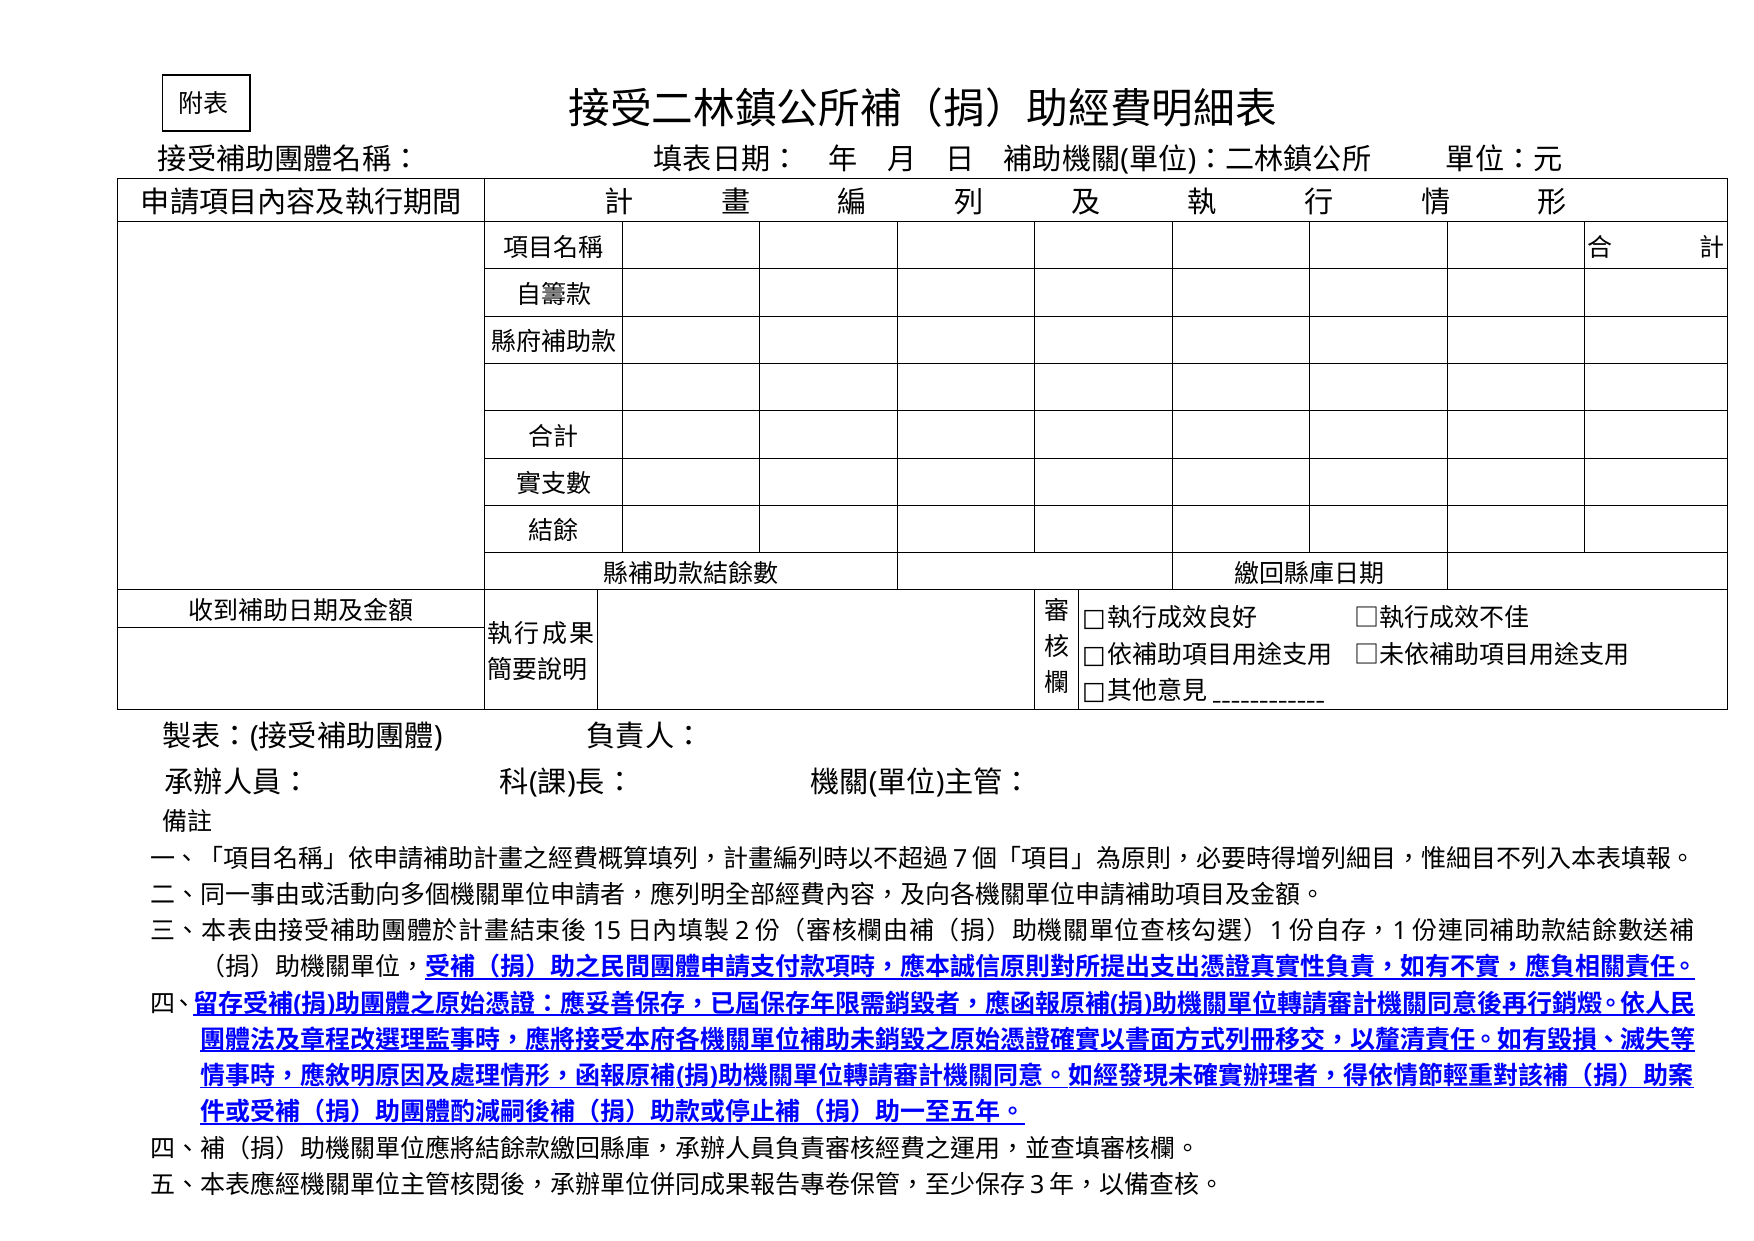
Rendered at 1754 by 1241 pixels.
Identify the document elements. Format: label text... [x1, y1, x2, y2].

table_cell [623, 222, 759, 268]
table_cell [1310, 364, 1447, 410]
table_cell [1448, 459, 1584, 505]
text 五、本表應經機關單位主管核閱後，承辦單位併同成果報告專卷保管，至少保存3年，以備查核。 [150, 1164, 1695, 1201]
table_cell [760, 269, 897, 316]
table_cell [1448, 317, 1584, 363]
table_cell [598, 590, 1034, 709]
table_cell 執行成效良好 □執行成效不佳 依補助項目用途支用 □未依補助項目用途支用 其他意見ˍˍˍˍˍˍˍˍˍˍˍˍ [1079, 590, 1727, 709]
text 二、同一事由或活動向多個機關單位申請者，應列明全部經費內容，及向各機關單位申請補助項目及金額。 [150, 874, 1695, 911]
text 附表 [178, 83, 234, 119]
table_cell 項目名稱 [485, 222, 622, 268]
table_cell [1035, 506, 1172, 552]
table_cell [898, 506, 1034, 552]
text 一、「項目名稱」依申請補助計畫之經費概算填列，計畫編列時以不超過7個「項目」為原則，必要時得增列細目，惟細目不列入本表填報。 [150, 838, 1695, 874]
table_cell [1035, 411, 1172, 457]
table_cell [118, 222, 484, 589]
text 接受二林鎮公所補（捐）助經費明細表 [150, 75, 1695, 135]
table_cell [1310, 317, 1447, 363]
table_cell 自籌款 [485, 269, 622, 316]
text 三、本表由接受補助團體於計畫結束後15日內填製2份（審核欄由補（捐）助機關單位查核勾選）1份自存，1份連同補助款結餘數送補（捐）助機關單位，受補（捐）助之民間團體申請支付款項時，應本誠信原則對所提出支出憑證真實性負責，如有不實，應負相關責任。 [150, 911, 1695, 983]
table_cell [1448, 269, 1584, 316]
table_cell [1585, 364, 1727, 410]
text 承辦人員： 科(課)長： 機關(單位)主管： [150, 756, 1695, 802]
table_cell [623, 459, 759, 505]
table_cell 審核欄 [1035, 590, 1078, 709]
text 四、補（捐）助機關單位應將結餘款繳回縣庫，承辦人員負責審核經費之運用，並查填審核欄。 [150, 1128, 1695, 1164]
table_cell [485, 364, 622, 410]
table_cell [1310, 269, 1447, 316]
table_cell [1035, 317, 1172, 363]
table_cell [760, 506, 897, 552]
table_cell [898, 411, 1034, 457]
text 接受補助團體名稱： 填表日期： 年 月 日 補助機關(單位)：二林鎮公所 單位：元 [150, 135, 1695, 178]
table_cell 合計 [485, 411, 622, 457]
table_cell [1585, 459, 1727, 505]
table_cell [623, 506, 759, 552]
table_cell [1035, 459, 1172, 505]
table_cell 實支數 [485, 459, 622, 505]
table_cell [898, 364, 1034, 410]
table_cell [1173, 269, 1309, 316]
text 製表：(接受補助團體) 負責人： [150, 710, 1695, 756]
table_cell [898, 222, 1034, 268]
table_cell [623, 269, 759, 316]
table_cell [1035, 364, 1172, 410]
table_cell [118, 628, 484, 709]
table_cell [1035, 269, 1172, 316]
table_cell [1448, 222, 1584, 268]
table_cell [760, 317, 897, 363]
table_cell [1585, 411, 1727, 457]
table_cell [760, 222, 897, 268]
table_cell [1173, 364, 1309, 410]
table_cell [898, 269, 1034, 316]
table_cell [1310, 222, 1447, 268]
table_cell [1448, 411, 1584, 457]
table_cell 合計 [1585, 222, 1727, 268]
table_cell [1173, 459, 1309, 505]
table_cell 結餘 [485, 506, 622, 552]
table_header 計 畫 編 列 及 執 行 情 形 [485, 179, 1727, 221]
table_cell 執行成果簡要說明 [485, 590, 597, 709]
table_cell [760, 459, 897, 505]
table_cell 縣補助款結餘數 [485, 553, 897, 589]
table_cell [1585, 506, 1727, 552]
table_cell [1310, 411, 1447, 457]
table_cell 繳回縣庫日期 [1173, 553, 1447, 589]
text 備註 [150, 802, 1695, 838]
table_cell [1448, 364, 1584, 410]
table_cell [1585, 269, 1727, 316]
table_cell [623, 411, 759, 457]
table_header 申請項目內容及執行期間 [118, 179, 484, 221]
table_cell [1448, 506, 1584, 552]
table_cell [623, 317, 759, 363]
table_cell 收到補助日期及金額 [118, 590, 484, 627]
table_cell 縣府補助款 [485, 317, 622, 363]
table_cell [898, 317, 1034, 363]
table_cell [898, 459, 1034, 505]
table_cell [1173, 317, 1309, 363]
table_cell [1173, 411, 1309, 457]
text 四、留存受補(捐)助團體之原始憑證：應妥善保存，已屆保存年限需銷毀者，應函報原補(捐)助機關單位轉請審計機關同意後再行銷燬。依人民團體法及章程改選理監事時，應將接受本府各機關單位補助未銷毀之原始憑證確實以書面方式列冊移交，以釐清責任。如有毀損、滅失等情事時，應敘明原因及處理情形，函報原補(捐)助機關單位轉請審計機關同意。如經發現未確實辦理者，得依情節輕重對該補（捐）助案件或受補（捐）助團體酌減嗣後補（捐）助款或停止補（捐）助一至五年。 [150, 983, 1695, 1128]
table_cell [760, 364, 897, 410]
table_cell [1035, 222, 1172, 268]
table_cell [1310, 459, 1447, 505]
table_cell [1173, 506, 1309, 552]
table_cell [1448, 553, 1727, 589]
table_cell [1585, 317, 1727, 363]
table_cell [623, 364, 759, 410]
table_cell [1173, 222, 1309, 268]
table_cell [760, 411, 897, 457]
table_cell [898, 553, 1172, 589]
table_cell [1310, 506, 1447, 552]
